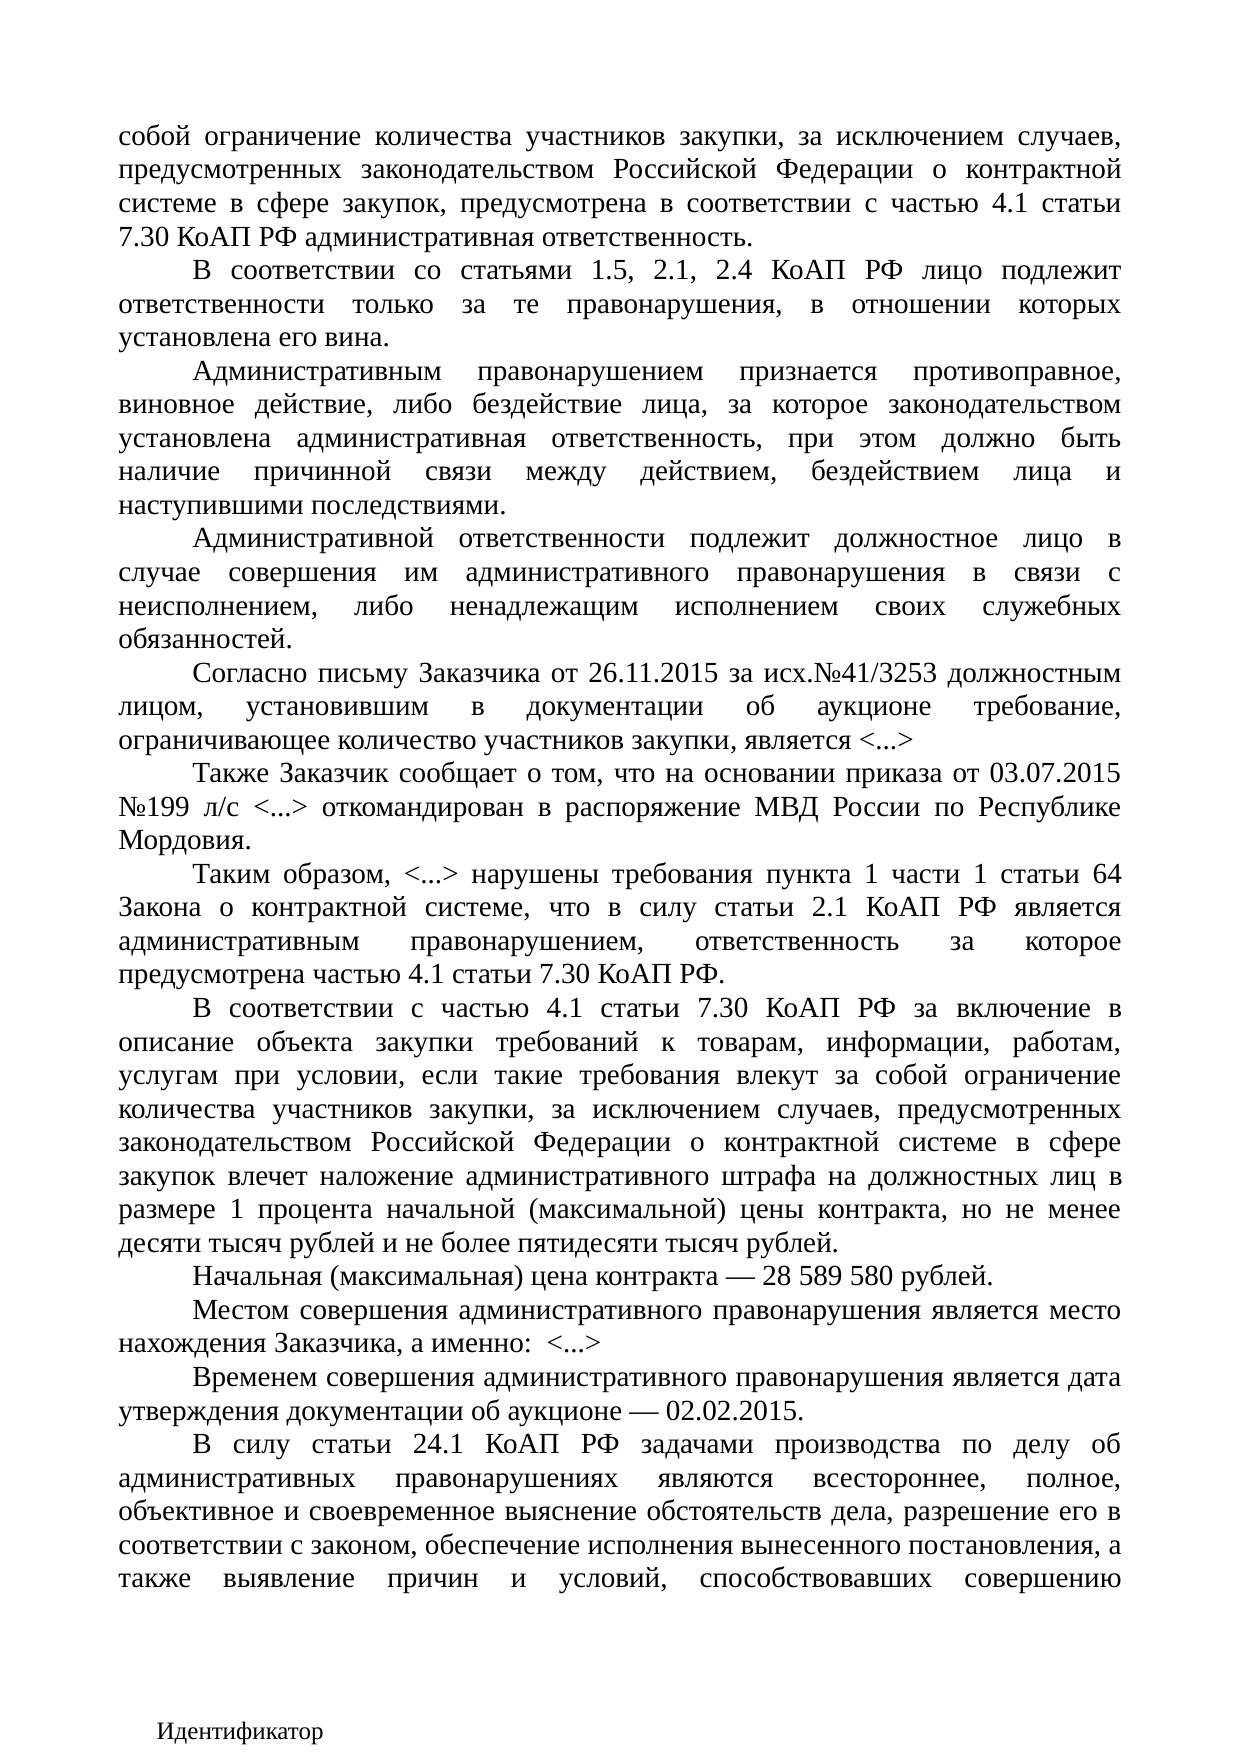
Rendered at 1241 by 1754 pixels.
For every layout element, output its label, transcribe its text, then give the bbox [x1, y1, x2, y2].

text Начальная (максимальная) цена контракта — 28 589 580 рублей. [118, 1258, 1122, 1292]
text Административным правонарушением признается противоправное, виновное действие, либо бездействие лица, за которое законодательством установлена административная ответственность, при этом должно быть наличие причинной связи между действием, бездействием лица и наступившими последствиями. [118, 353, 1122, 521]
text В силу статьи 24.1 КоАП РФ задачами производства по делу об административных правонарушениях являются всестороннее, полное, объективное и своевременное выяснение обстоятельств дела, разрешение его в соответствии с законом, обеспечение исполнения вынесенного постановления, а также выявление причин и условий, способствовавших совершению [118, 1426, 1122, 1594]
text Также Заказчик сообщает о том, что на основании приказа от 03.07.2015 №199 л/с <...> откомандирован в распоряжение МВД России по Республике Мордовия. [118, 755, 1122, 856]
text Административной ответственности подлежит должностное лицо в случае совершения им административного правонарушения в связи с неисполнением, либо ненадлежащим исполнением своих служебных обязанностей. [118, 521, 1122, 655]
text В соответствии с частью 4.1 статьи 7.30 КоАП РФ за включение в описание объекта закупки требований к товарам, информации, работам, услугам при условии, если такие требования влекут за собой ограничение количества участников закупки, за исключением случаев, предусмотренных законодательством Российской Федерации о контрактной системе в сфере закупок влечет наложение административного штрафа на должностных лиц в размере 1 процента начальной (максимальной) цены контракта, но не менее десяти тысяч рублей и не более пятидесяти тысяч рублей. [118, 990, 1122, 1258]
text Местом совершения административного правонарушения является место нахождения Заказчика, а именно: <...> [118, 1292, 1122, 1359]
text Временем совершения административного правонарушения является дата утверждения документации об аукционе — 02.02.2015. [118, 1359, 1122, 1426]
text Согласно письму Заказчика от 26.11.2015 за исх.№41/3253 должностным лицом, установившим в документации об аукционе требование, ограничивающее количество участников закупки, является <...> [118, 655, 1122, 755]
text Таким образом, <...> нарушены требования пункта 1 части 1 статьи 64 Закона о контрактной системе, что в силу статьи 2.1 КоАП РФ является административным правонарушением, ответственность за которое предусмотрена частью 4.1 статьи 7.30 КоАП РФ. [118, 856, 1122, 990]
text В соответствии со статьями 1.5, 2.1, 2.4 КоАП РФ лицо подлежит ответственности только за те правонарушения, в отношении которых установлена его вина. [118, 252, 1122, 353]
text собой ограничение количества участников закупки, за исключением случаев, предусмотренных законодательством Российской Федерации о контрактной системе в сфере закупок, предусмотрена в соответствии с частью 4.1 статьи 7.30 КоАП РФ административная ответственность. [118, 118, 1122, 252]
